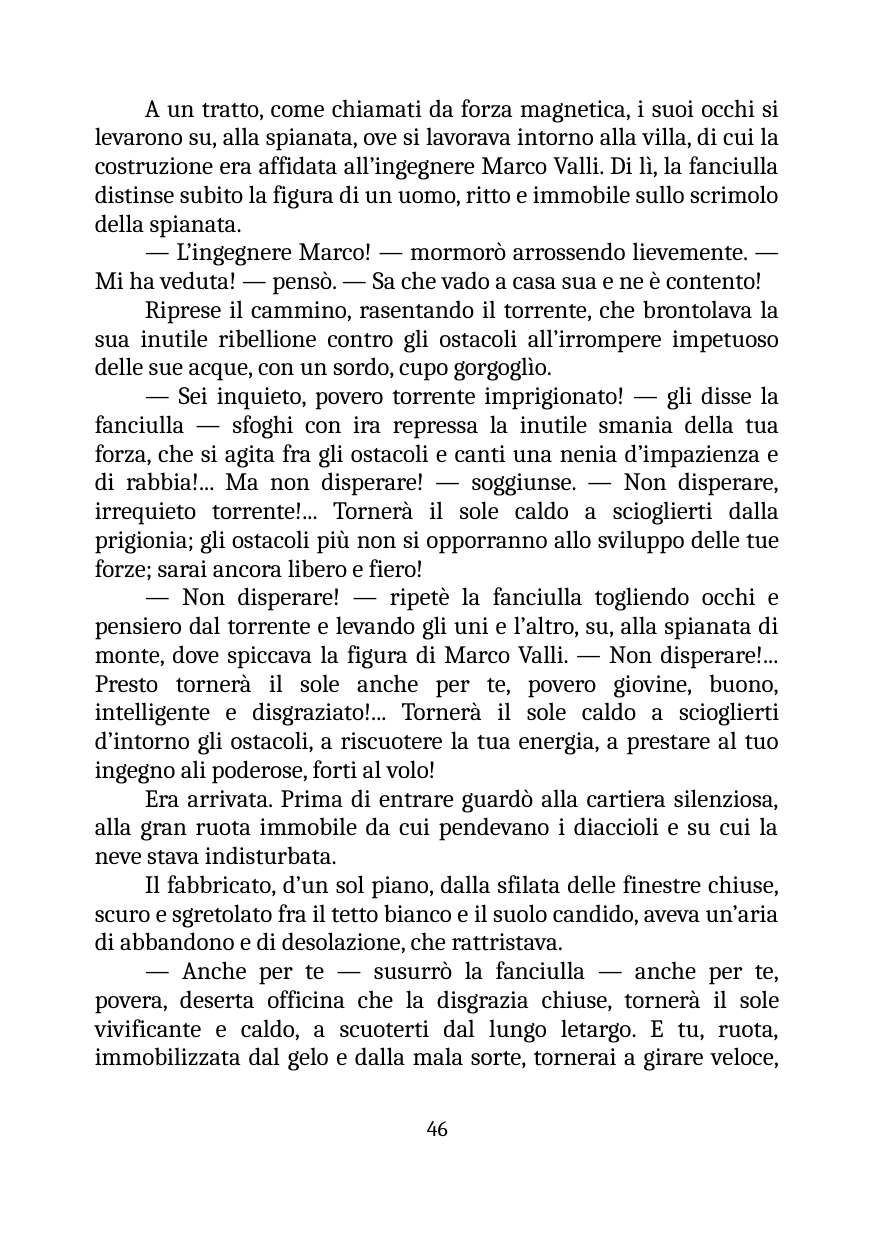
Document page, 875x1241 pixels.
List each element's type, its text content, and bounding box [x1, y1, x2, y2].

text — Non disperare! — ripetè la fanciulla togliendo occhi e pensiero dal torrente e levando gli uni e l’altro, su, alla spianata di monte, dove spiccava la figura di Marco Valli. — Non disperare!... Presto tornerà il sole anche per te, povero giovine, buono, intelligente e disgraziato!... Tornerà il sole caldo a scioglierti d’intorno gli ostacoli, a riscuotere la tua energia, a prestare al tuo ingegno ali poderose, forti al volo! [94, 583, 779, 784]
text Era arrivata. Prima di entrare guardò alla cartiera silenziosa, alla gran ruota immobile da cui pendevano i diaccioli e su cui la neve stava indisturbata. [94, 784, 779, 871]
text Il fabbricato, d’un sol piano, dalla sfilata delle finestre chiuse, scuro e sgretolato fra il tetto bianco e il suolo candido, aveva un’aria di abbandono e di desolazione, che rattristava. [94, 871, 779, 957]
text — L’ingegnere Marco! — mormorò arrossendo lievemente. — Mi ha veduta! — pensò. — Sa che vado a casa sua e ne è contento! [94, 238, 779, 296]
text Riprese il cammino, rasentando il torrente, che brontolava la sua inutile ribellione contro gli ostacoli all’irrompere impetuoso delle sue acque, con un sordo, cupo gorgoglìo. [94, 296, 779, 382]
text — Sei inquieto, povero torrente imprigionato! — gli disse la fanciulla — sfoghi con ira repressa la inutile smania della tua forza, che si agita fra gli ostacoli e canti una nenia d’impazienza e di rabbia!... Ma non disperare! — soggiunse. — Non disperare, irrequieto torrente!... Tornerà il sole caldo a scioglierti dalla prigionia; gli ostacoli più non si opporranno allo sviluppo delle tue forze; sarai ancora libero e fiero! [94, 382, 779, 583]
text — Anche per te — susurrò la fanciulla — anche per te, povera, deserta officina che la disgrazia chiuse, tornerà il sole vivificante e caldo, a scuoterti dal lungo letargo. E tu, ruota, immobilizzata dal gelo e dalla mala sorte, tornerai a girare veloce, [94, 957, 779, 1072]
text A un tratto, come chiamati da forza magnetica, i suoi occhi si levarono su, alla spianata, ove si lavorava intorno alla villa, di cui la costruzione era affidata all’ingegnere Marco Valli. Di lì, la fanciulla distinse subito la figura di un uomo, ritto e immobile sullo scrimolo della spianata. [94, 94, 779, 238]
